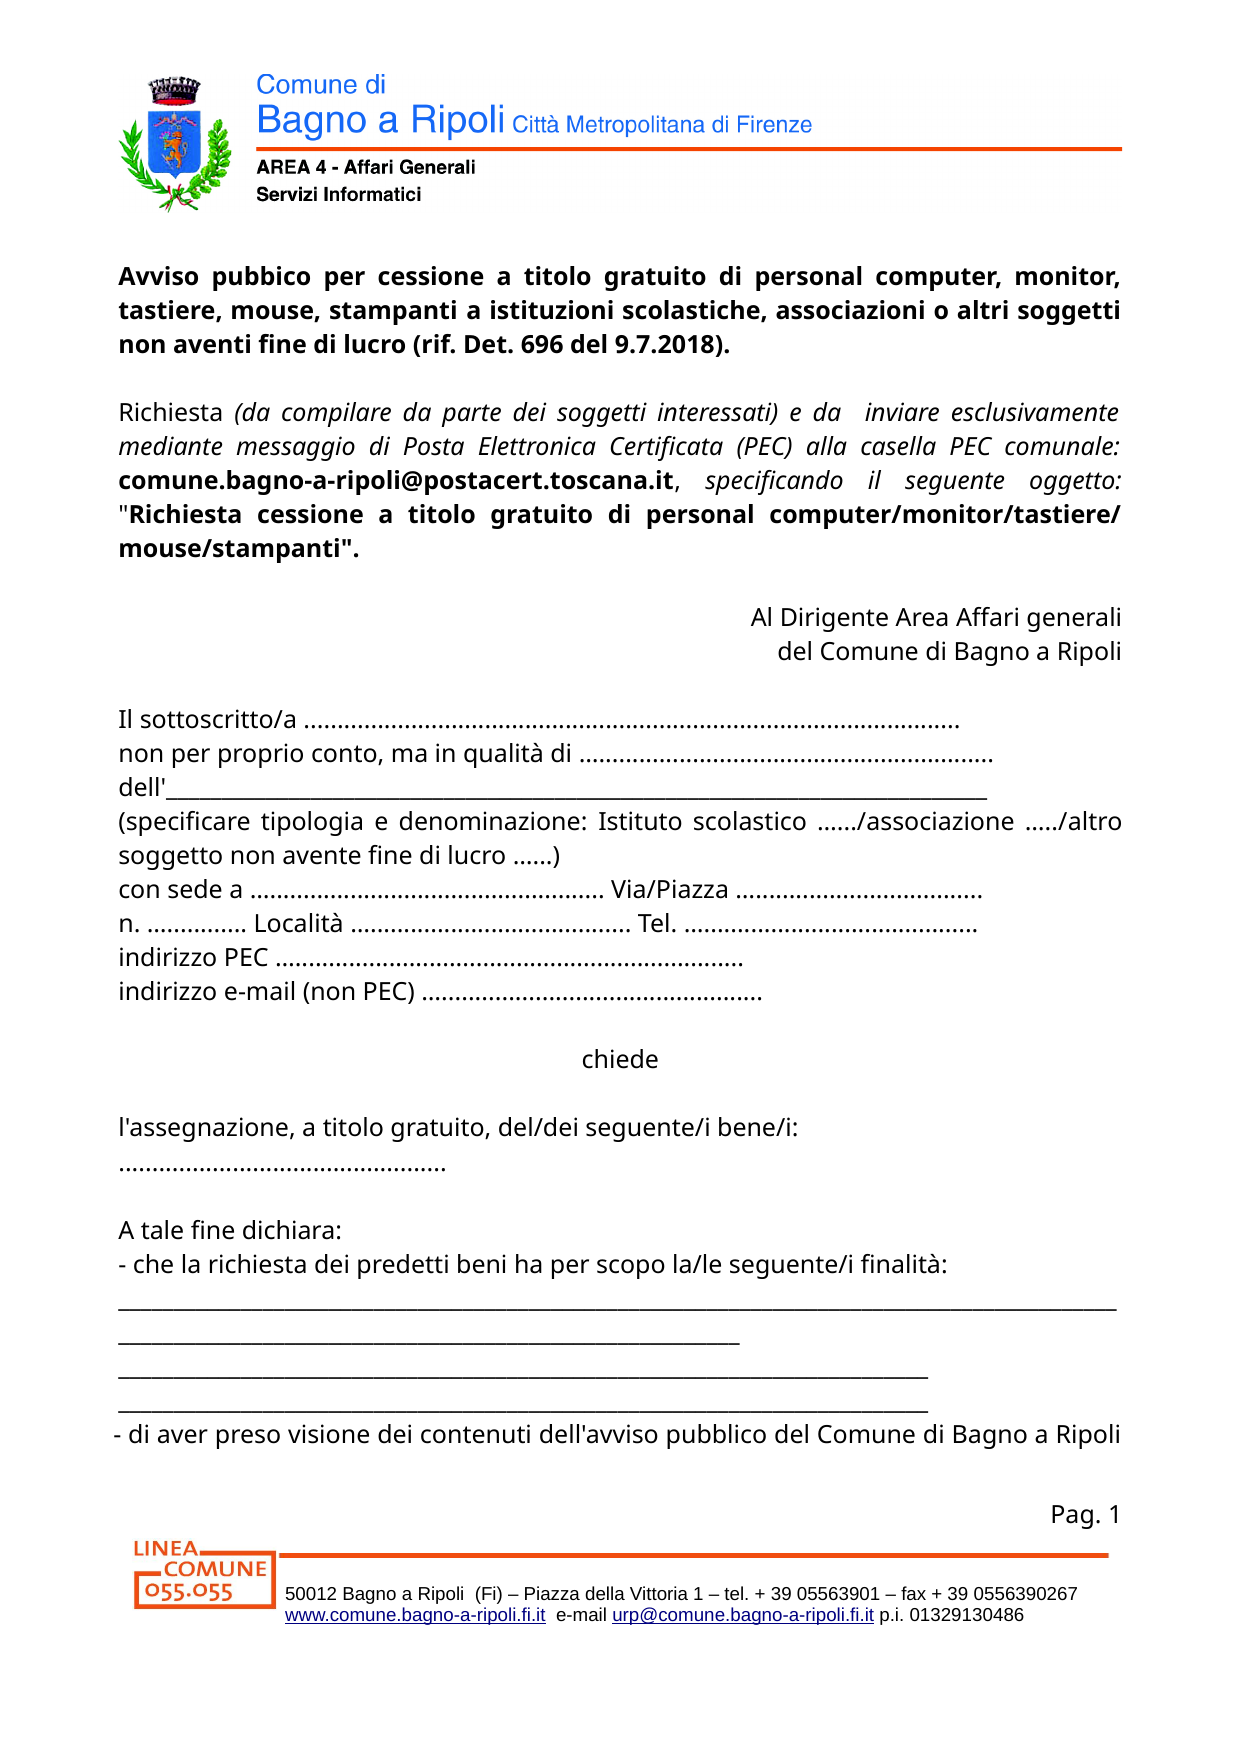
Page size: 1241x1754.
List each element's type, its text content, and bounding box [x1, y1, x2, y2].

text Il sottoscritto/a .................................................................................................. [118, 701, 1122, 735]
text Al Dirigente Area Affari generali [118, 599, 1122, 633]
text __________________________________________________________________________________________________________________________________________________ [118, 1280, 1122, 1348]
text Avviso pubbico per cessione a titolo gratuito di personal computer, monitor, tastiere, mouse, stampanti a istituzioni scolastiche, associazioni o altri soggetti non aventi fine di lucro (rif. Det. 696 del 9.7.2018). [118, 258, 1122, 361]
text _________________________________________________________________________ [118, 1348, 1122, 1383]
picture [132, 1538, 1110, 1612]
text ................................................. [118, 1144, 1122, 1178]
text dell'__________________________________________________________________________ [118, 769, 1122, 803]
text l'assegnazione, a titolo gratuito, del/dei seguente/i bene/i: [118, 1110, 1122, 1144]
text non per proprio conto, ma in qualità di …........................................................... [118, 735, 1122, 769]
text Richiesta (da compilare da parte dei soggetti interessati) e da inviare esclusivamente mediante messaggio di Posta Elettronica Certificata (PEC) alla casella PEC comunale: comune.bagno-a-ripoli@postacert.toscana.it, specificando il seguente oggetto: "Richiesta cessione a titolo gratuito di personal computer/monitor/tastiere/ mouse/stampanti". [118, 395, 1122, 565]
text n. …............ Località …....................................... Tel. …......................................... [118, 906, 1122, 940]
list - di aver preso visione dei contenuti dell'avviso pubblico del Comune di Bagno a Ripoli [99, 1417, 1122, 1451]
text (specificare tipologia e denominazione: Istituto scolastico ….../associazione …../altro soggetto non avente fine di lucro …...) [118, 803, 1122, 872]
picture [118, 74, 1123, 213]
text del Comune di Bagno a Ripoli [118, 633, 1122, 667]
text - che la richiesta dei predetti beni ha per scopo la/le seguente/i finalità: [118, 1246, 1122, 1280]
text chiede [118, 1042, 1122, 1076]
text indirizzo PEC …................................................................... [118, 940, 1122, 974]
text indirizzo e-mail (non PEC) …................................................ [118, 974, 1122, 1008]
text _________________________________________________________________________ [118, 1383, 1122, 1417]
text A tale fine dichiara: [118, 1212, 1122, 1246]
text con sede a ….................................................. Via/Piazza ….................................. [118, 872, 1122, 906]
